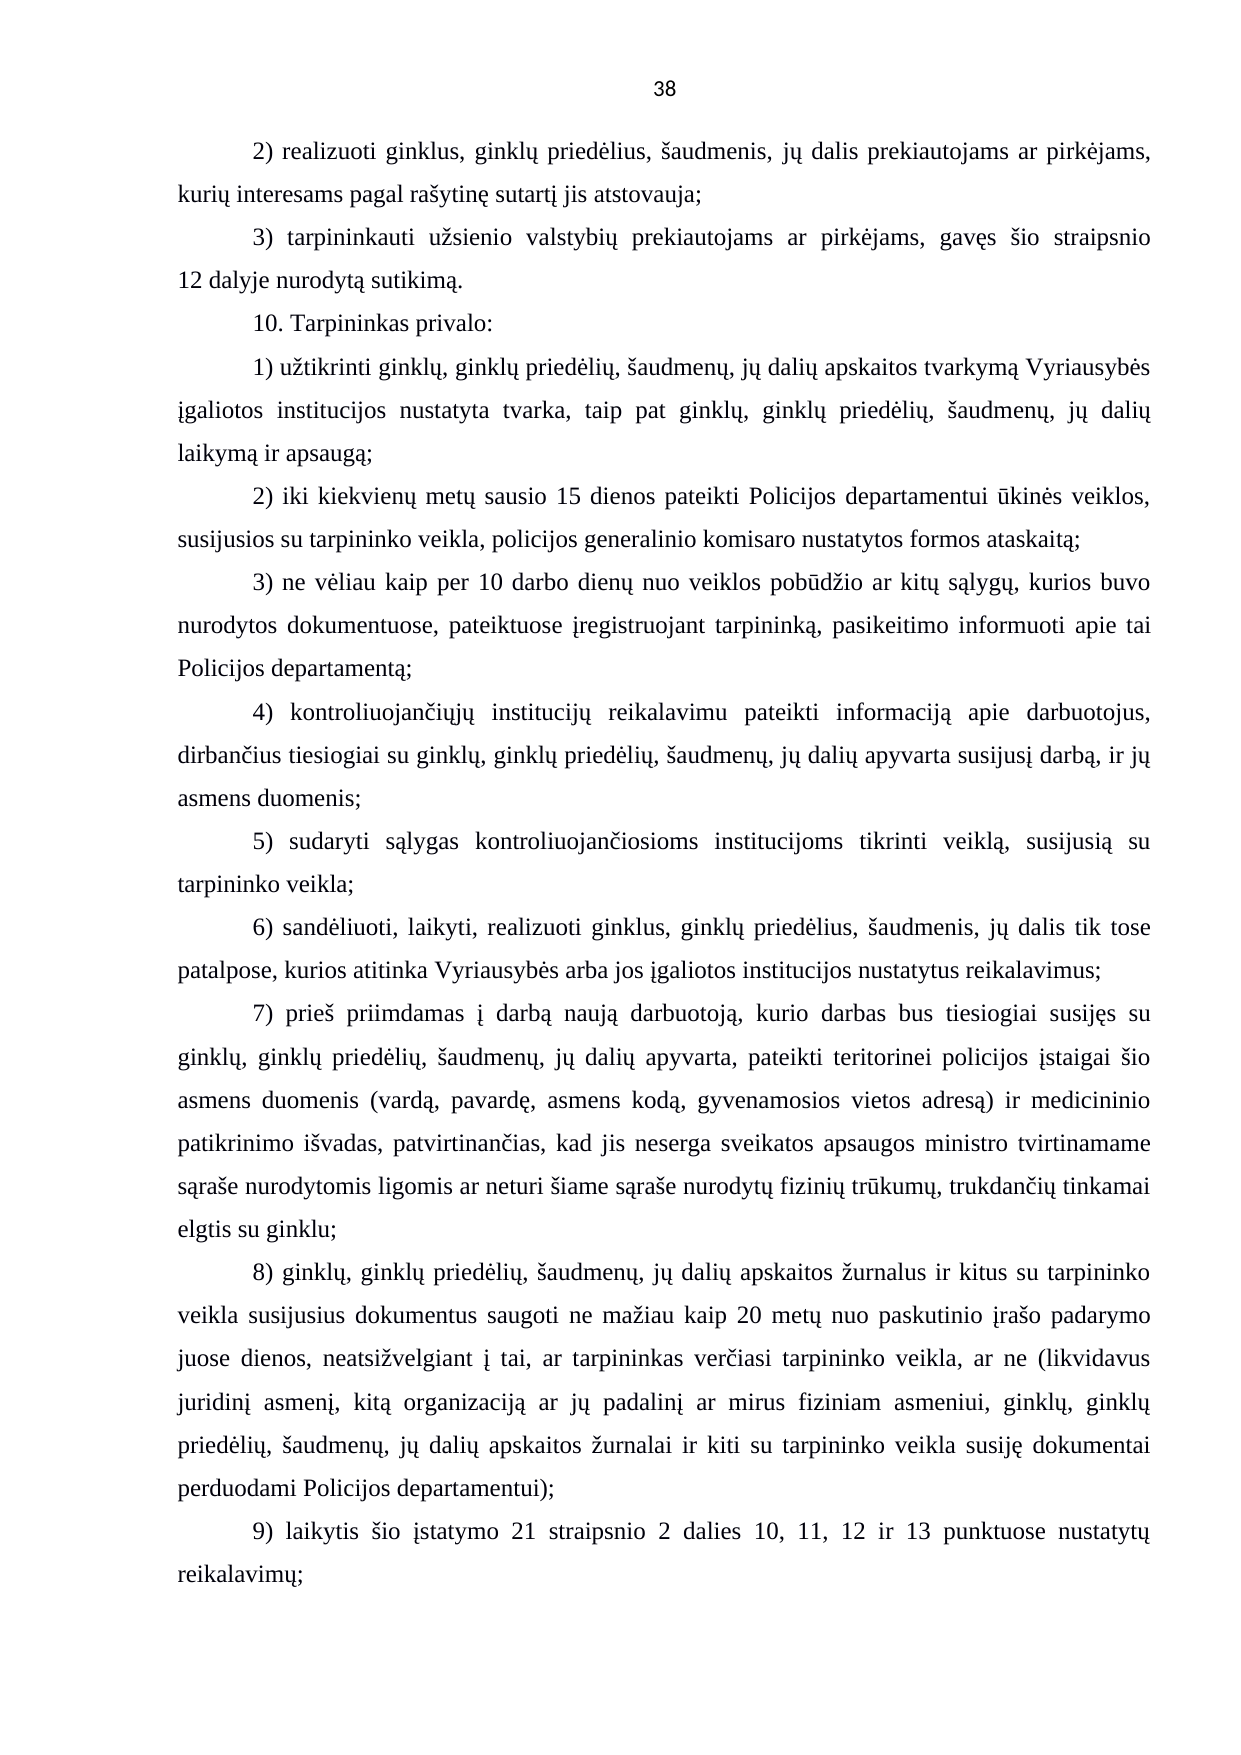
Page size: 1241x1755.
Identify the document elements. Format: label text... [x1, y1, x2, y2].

text 3) ne vėliau kaip per 10 darbo dienų nuo veiklos pobūdžio ar kitų sąlygų, kurios buvo nurodytos dokumentuose, pateiktuose įregistruojant tarpininką, pasikeitimo informuoti apie tai Policijos departamentą; [177, 567, 1152, 682]
text 5) sudaryti sąlygas kontroliuojančiosioms institucijoms tikrinti veiklą, susijusią su tarpininko veikla; [177, 826, 1152, 898]
text 1) užtikrinti ginklų, ginklų priedėlių, šaudmenų, jų dalių apskaitos tvarkymą Vyriausybės įgaliotos institucijos nustatyta tvarka, taip pat ginklų, ginklų priedėlių, šaudmenų, jų dalių laikymą ir apsaugą; [177, 352, 1152, 467]
text 6) sandėliuoti, laikyti, realizuoti ginklus, ginklų priedėlius, šaudmenis, jų dalis tik tose patalpose, kurios atitinka Vyriausybės arba jos įgaliotos institucijos nustatytus reikalavimus; [177, 912, 1152, 984]
text 3) tarpininkauti užsienio valstybių prekiautojams ar pirkėjams, gavęs šio straipsnio 12 dalyje nurodytą sutikimą. [177, 222, 1152, 294]
text 4) kontroliuojančiųjų institucijų reikalavimu pateikti informaciją apie darbuotojus, dirbančius tiesiogiai su ginklų, ginklų priedėlių, šaudmenų, jų dalių apyvarta susijusį darbą, ir jų asmens duomenis; [177, 697, 1152, 812]
text 8) ginklų, ginklų priedėlių, šaudmenų, jų dalių apskaitos žurnalus ir kitus su tarpininko veikla susijusius dokumentus saugoti ne mažiau kaip 20 metų nuo paskutinio įrašo padarymo juose dienos, neatsižvelgiant į tai, ar tarpininkas verčiasi tarpininko veikla, ar ne (likvidavus juridinį asmenį, kitą organizaciją ar jų padalinį ar mirus fiziniam asmeniui, ginklų, ginklų priedėlių, šaudmenų, jų dalių apskaitos žurnalai ir kiti su tarpininko veikla susiję dokumentai perduodami Policijos departamentui); [177, 1257, 1152, 1502]
text 9) laikytis šio įstatymo 21 straipsnio 2 dalies 10, 11, 12 ir 13 punktuose nustatytų reikalavimų; [177, 1516, 1152, 1588]
text 10. Tarpininkas privalo: [177, 308, 1152, 337]
text 2) iki kiekvienų metų sausio 15 dienos pateikti Policijos departamentui ūkinės veiklos, susijusios su tarpininko veikla, policijos generalinio komisaro nustatytos formos ataskaitą; [177, 481, 1152, 553]
text 7) prieš priimdamas į darbą naują darbuotoją, kurio darbas bus tiesiogiai susijęs su ginklų, ginklų priedėlių, šaudmenų, jų dalių apyvarta, pateikti teritorinei policijos įstaigai šio asmens duomenis (vardą, pavardę, asmens kodą, gyvenamosios vietos adresą) ir medicininio patikrinimo išvadas, patvirtinančias, kad jis neserga sveikatos apsaugos ministro tvirtinamame sąraše nurodytomis ligomis ar neturi šiame sąraše nurodytų fizinių trūkumų, trukdančių tinkamai elgtis su ginklu; [177, 998, 1152, 1243]
text 2) realizuoti ginklus, ginklų priedėlius, šaudmenis, jų dalis prekiautojams ar pirkėjams, kurių interesams pagal rašytinę sutartį jis atstovauja; [177, 136, 1152, 208]
